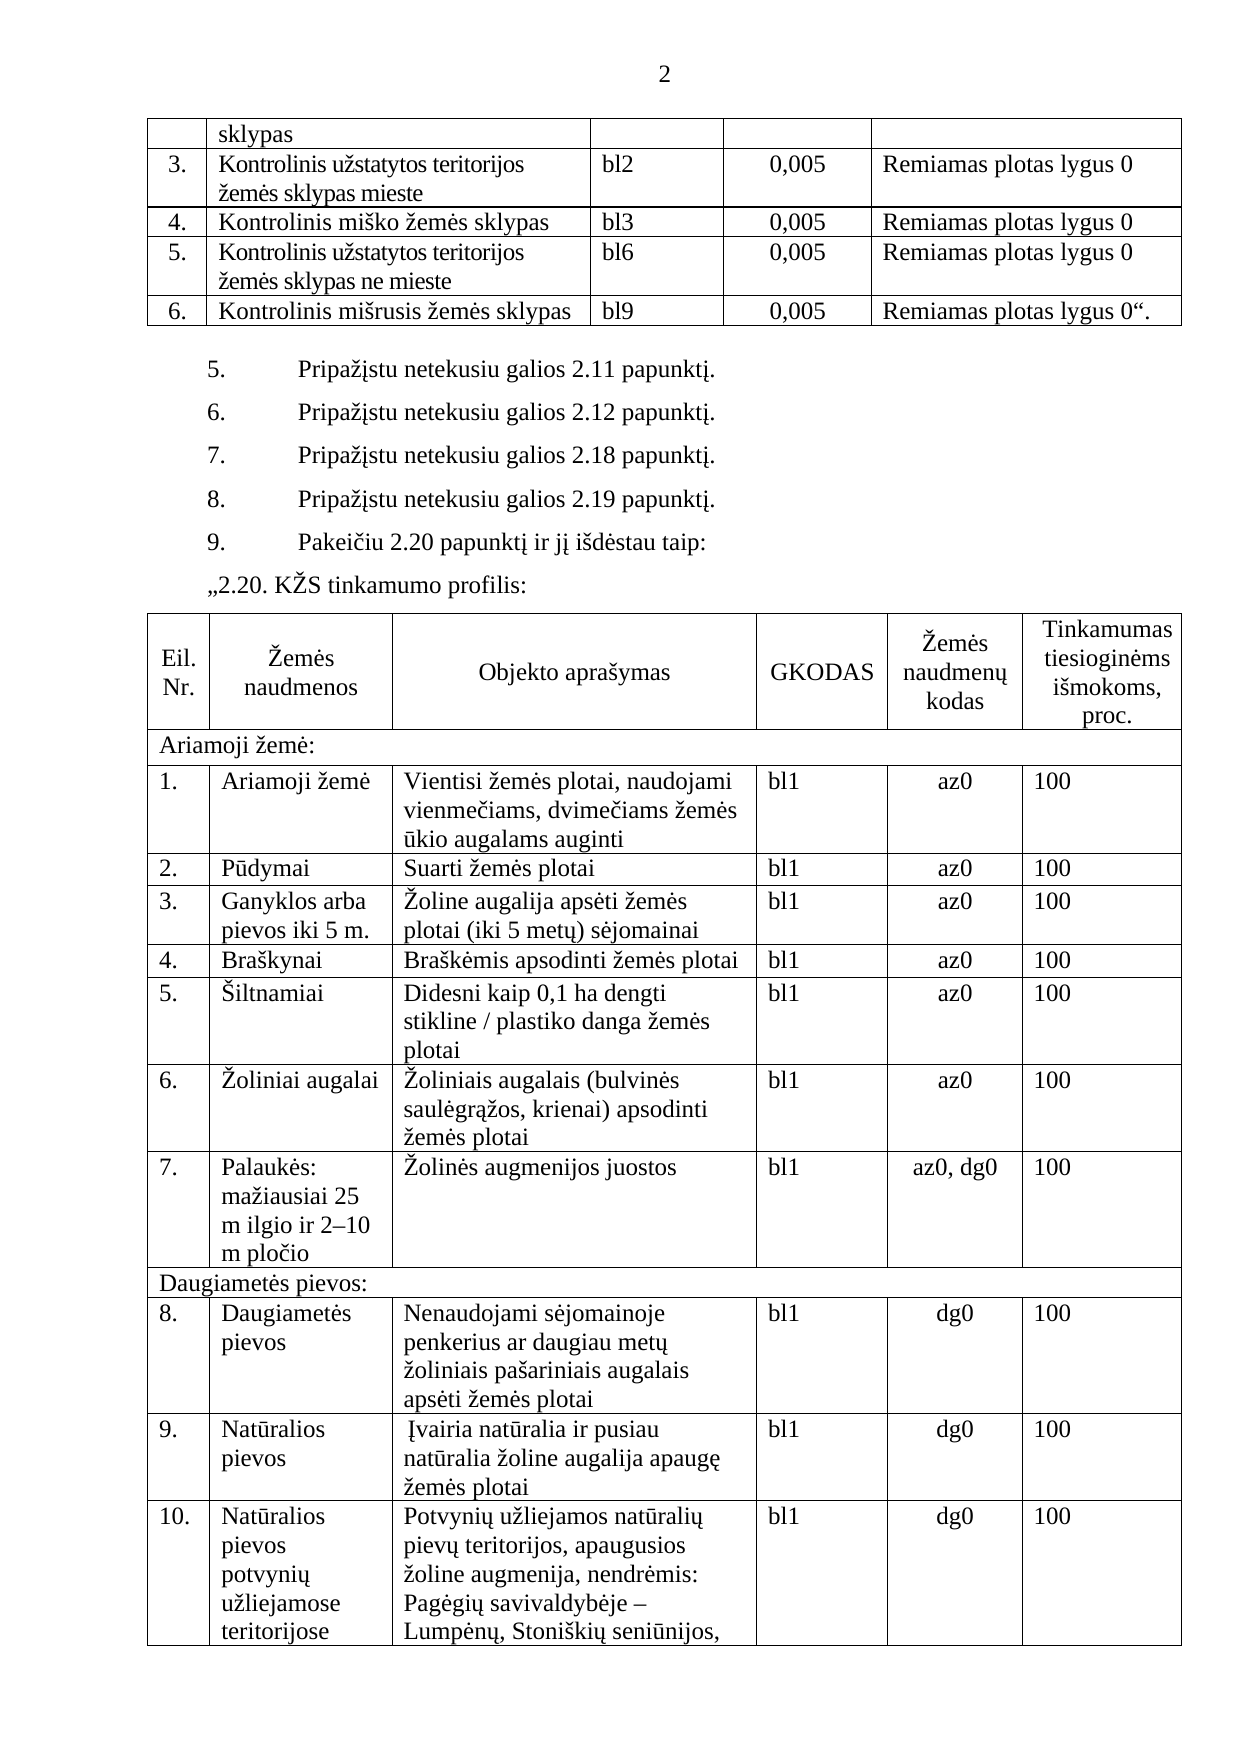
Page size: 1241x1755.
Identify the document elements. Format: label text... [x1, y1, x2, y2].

table_header Eil. Nr. [148, 614, 209, 729]
table_cell 7. [148, 1152, 209, 1267]
table_cell az0, dg0 [888, 1152, 1022, 1267]
table_cell 6. [148, 1065, 209, 1151]
table_cell 4. [148, 208, 206, 236]
text 8. Pripažįstu netekusiu galios 2.19 papunktį. [148, 484, 1181, 512]
table_cell 4. [148, 945, 209, 977]
table_cell [872, 119, 1181, 148]
table_header GKODAS [757, 614, 887, 729]
table_cell az0 [888, 886, 1022, 944]
table_cell bl1 [757, 945, 887, 977]
table_cell bl3 [591, 208, 723, 236]
table_cell Suarti žemės plotai [393, 854, 756, 885]
table_cell bl9 [591, 296, 723, 324]
table_cell 100 [1023, 978, 1181, 1064]
table_cell Potvynių užliejamos natūralių pievų teritorijos, apaugusios žoline augmenija, nendrėmis: Pagėgių savivaldybėje – Lumpėnų, Stoniškių seniūnijos, [393, 1501, 756, 1645]
table_cell [148, 119, 206, 148]
table_cell bl1 [757, 1414, 887, 1500]
table_cell dg0 [888, 1501, 1022, 1645]
table_cell Braškėmis apsodinti žemės plotai [393, 945, 756, 977]
table_cell bl2 [591, 149, 723, 206]
table_cell Remiamas plotas lygus 0 [872, 237, 1181, 295]
table_cell Žolinės augmenijos juostos [393, 1152, 756, 1267]
table_cell Žoliniai augalai [210, 1065, 392, 1151]
table_cell az0 [888, 978, 1022, 1064]
table_cell 0,005 [724, 296, 871, 324]
table_cell 100 [1023, 1065, 1181, 1151]
table_cell 9. [148, 1414, 209, 1500]
table_cell Natūralios pievos [210, 1414, 392, 1500]
table_cell bl1 [757, 1065, 887, 1151]
table_cell 0,005 [724, 237, 871, 295]
table_header Objekto aprašymas [393, 614, 756, 729]
table_cell Kontrolinis mišrusis žemės sklypas [207, 296, 590, 324]
table_cell bl1 [757, 1501, 887, 1645]
table_cell 5. [148, 978, 209, 1064]
table_cell 3. [148, 149, 206, 206]
table_cell az0 [888, 1065, 1022, 1151]
table_cell Remiamas plotas lygus 0 [872, 208, 1181, 236]
table_cell 5. [148, 237, 206, 295]
table_cell Remiamas plotas lygus 0“. [872, 296, 1181, 324]
table_cell bl1 [757, 1152, 887, 1267]
table_cell Žoliniais augalais (bulvinės saulėgrąžos, krienai) apsodinti žemės plotai [393, 1065, 756, 1151]
table_cell 100 [1023, 1414, 1181, 1500]
table_cell Žoline augalija apsėti žemės plotai (iki 5 metų) sėjomainai [393, 886, 756, 944]
table_cell Daugiametės pievos: [148, 1268, 1181, 1297]
table_cell az0 [888, 766, 1022, 852]
table_cell sklypas [207, 119, 590, 148]
table_cell Kontrolinis miško žemės sklypas [207, 208, 590, 236]
table_cell bl1 [757, 1298, 887, 1413]
table_cell 2. [148, 854, 209, 885]
table_cell 100 [1023, 766, 1181, 852]
table_cell Daugiametės pievos [210, 1298, 392, 1413]
table_header Žemės naudmenų kodas [888, 614, 1022, 729]
table_cell 100 [1023, 945, 1181, 977]
table_cell [591, 119, 723, 148]
table_cell 10. [148, 1501, 209, 1645]
table_cell 0,005 [724, 149, 871, 206]
text 6. Pripažįstu netekusiu galios 2.12 papunktį. [148, 397, 1181, 426]
table_cell az0 [888, 854, 1022, 885]
table_cell Braškynai [210, 945, 392, 977]
table_cell bl1 [757, 886, 887, 944]
table_cell Natūralios pievos potvynių užliejamose teritorijose [210, 1501, 392, 1645]
table_cell 100 [1023, 854, 1181, 885]
text 7. Pripažįstu netekusiu galios 2.18 papunktį. [148, 441, 1181, 469]
table_cell 100 [1023, 1152, 1181, 1267]
table_header Žemės naudmenos [210, 614, 392, 729]
table_cell dg0 [888, 1298, 1022, 1413]
table_cell [724, 119, 871, 148]
table_cell bl6 [591, 237, 723, 295]
table_cell 100 [1023, 1298, 1181, 1413]
table_cell Ganyklos arba pievos iki 5 m. [210, 886, 392, 944]
table_cell 100 [1023, 1501, 1181, 1645]
table_cell 100 [1023, 886, 1181, 944]
table_header Tinkamumas tiesioginėms išmokoms, proc. [1023, 614, 1181, 729]
table_cell Šiltnamiai [210, 978, 392, 1064]
table_cell bl1 [757, 854, 887, 885]
table_cell 0,005 [724, 208, 871, 236]
text „2.20. KŽS tinkamumo profilis: [148, 570, 1181, 599]
table_cell Pūdymai [210, 854, 392, 885]
table_cell bl1 [757, 978, 887, 1064]
table_cell Nenaudojami sėjomainoje penkerius ar daugiau metų žoliniais pašariniais augalais apsėti žemės plotai [393, 1298, 756, 1413]
text 9. Pakeičiu 2.20 papunktį ir jį išdėstau taip: [148, 527, 1181, 556]
table_cell Kontrolinis užstatytos teritorijos žemės sklypas ne mieste [207, 237, 590, 295]
table_cell Ariamoji žemė [210, 766, 392, 852]
table_cell 3. [148, 886, 209, 944]
table_cell 6. [148, 296, 206, 324]
table_cell bl1 [757, 766, 887, 852]
table_cell az0 [888, 945, 1022, 977]
table_cell Vientisi žemės plotai, naudojami vienmečiams, dvimečiams žemės ūkio augalams auginti [393, 766, 756, 852]
text 5. Pripažįstu netekusiu galios 2.11 papunktį. [148, 354, 1181, 383]
table_cell Palaukės: mažiausiai 25 m ilgio ir 2–10 m pločio [210, 1152, 392, 1267]
table_cell Didesni kaip 0,1 ha dengti stikline / plastiko danga žemės plotai [393, 978, 756, 1064]
table_cell Kontrolinis užstatytos teritorijos žemės sklypas mieste [207, 149, 590, 206]
table_cell Įvairia natūralia ir pusiau natūralia žoline augalija apaugę žemės plotai [393, 1414, 756, 1500]
table_cell dg0 [888, 1414, 1022, 1500]
table_cell Remiamas plotas lygus 0 [872, 149, 1181, 206]
table_cell 8. [148, 1298, 209, 1413]
table_cell 1. [148, 766, 209, 852]
table_cell Ariamoji žemė: [148, 730, 1181, 765]
